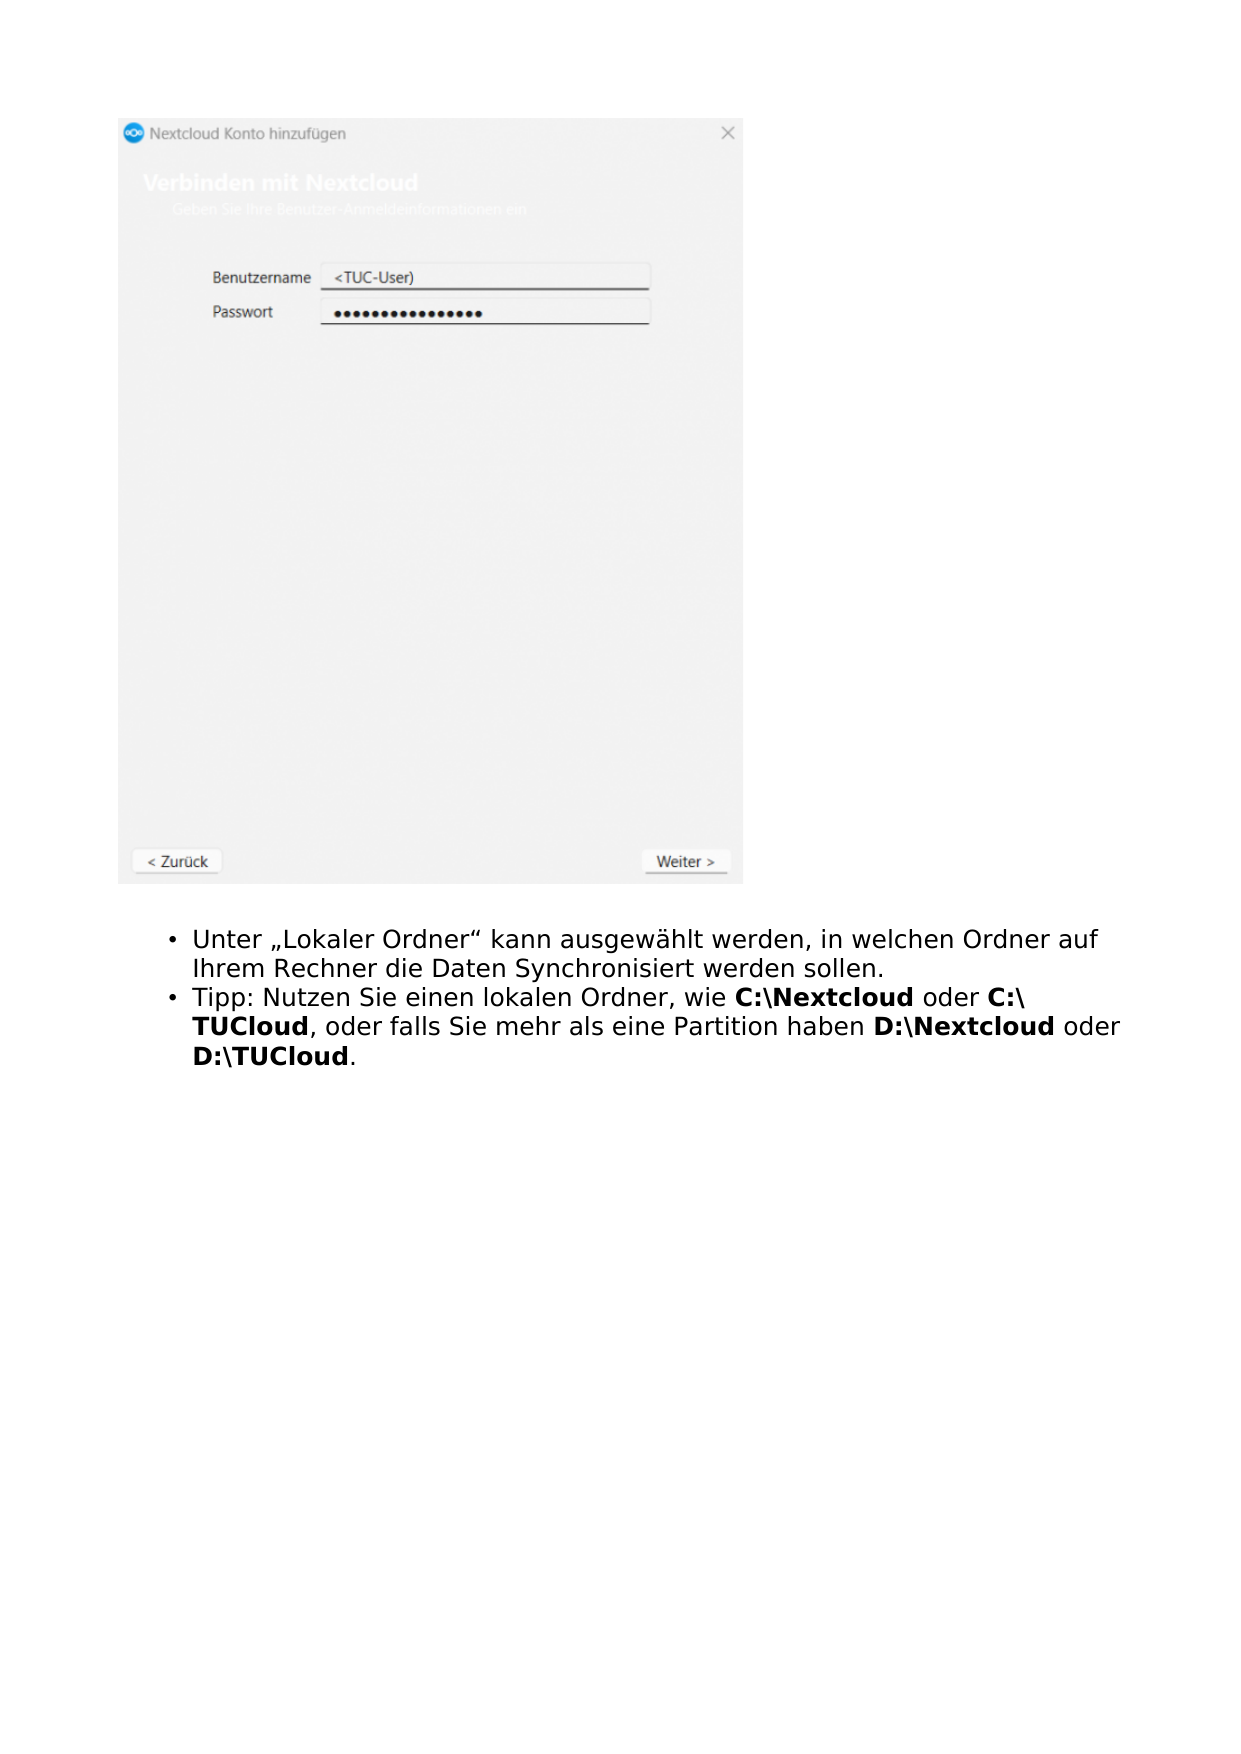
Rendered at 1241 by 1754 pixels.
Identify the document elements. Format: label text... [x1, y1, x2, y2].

picture [118, 118, 744, 884]
list Unter „Lokaler Ordner“ kann ausgewählt werden, in welchen Ordner auf Ihrem Rechner die Daten Synchronisiert werden sollen. [177, 925, 1122, 983]
list Tipp: Nutzen Sie einen lokalen Ordner, wie C:\Nextcloud oder C:\TUCloud, oder falls Sie mehr als eine Partition haben D:\Nextcloud oder D:\TUCloud. [177, 983, 1122, 1071]
